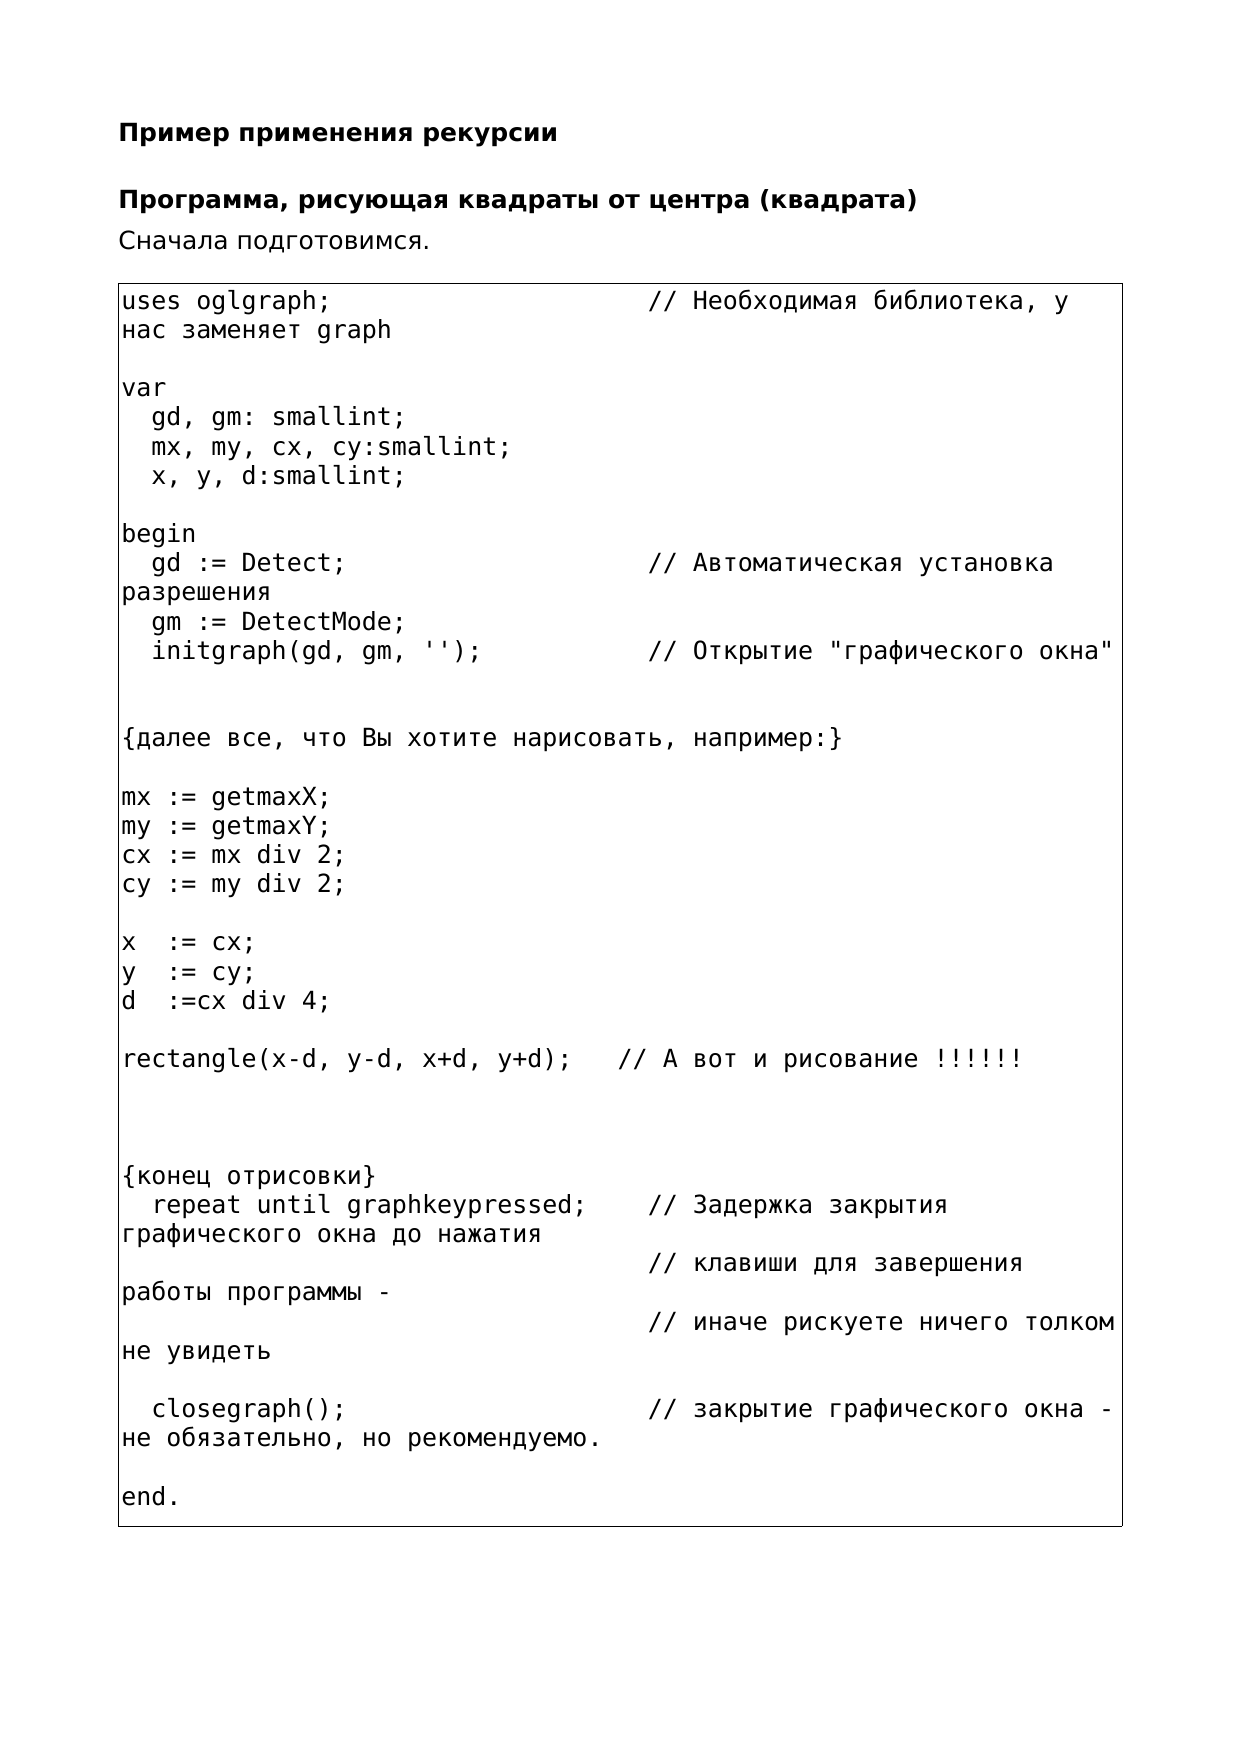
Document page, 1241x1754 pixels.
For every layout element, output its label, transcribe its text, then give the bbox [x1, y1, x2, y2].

text Сначала подготовимся. [118, 226, 1122, 256]
subtitle Программа, рисующая квадраты от центра (квадрата) [118, 185, 1122, 214]
table_header uses oglgraph; // Необходимая библиотека, у нас заменяет graph var gd, gm: smallint; mx, my, cx, cy:smallint; x, y, d:smallint; begin gd := Detect; // Автоматическая установка разрешения gm := DetectMode; initgraph(gd, gm, ''); // Открытие "графического окна" {далее все, что Вы хотите нарисовать, например:} mx := getmaxX; my := getmaxY; cx := mx div 2; cy := my div 2; x := cx; y := cy; d :=cx div 4; rectangle(x-d, y-d, x+d, y+d); // А вот и рисование !!!!!! {конец отрисовки} repeat until graphkeypressed; // Задержка закрытия графического окна до нажатия // клавиши для завершения работы программы - // иначе рискуете ничего толком не увидеть closegraph(); // закрытие графического окна - не обязательно, но рекомендуемо. end. [119, 284, 1122, 1526]
subtitle Пример применения рекурсии [118, 118, 1122, 147]
